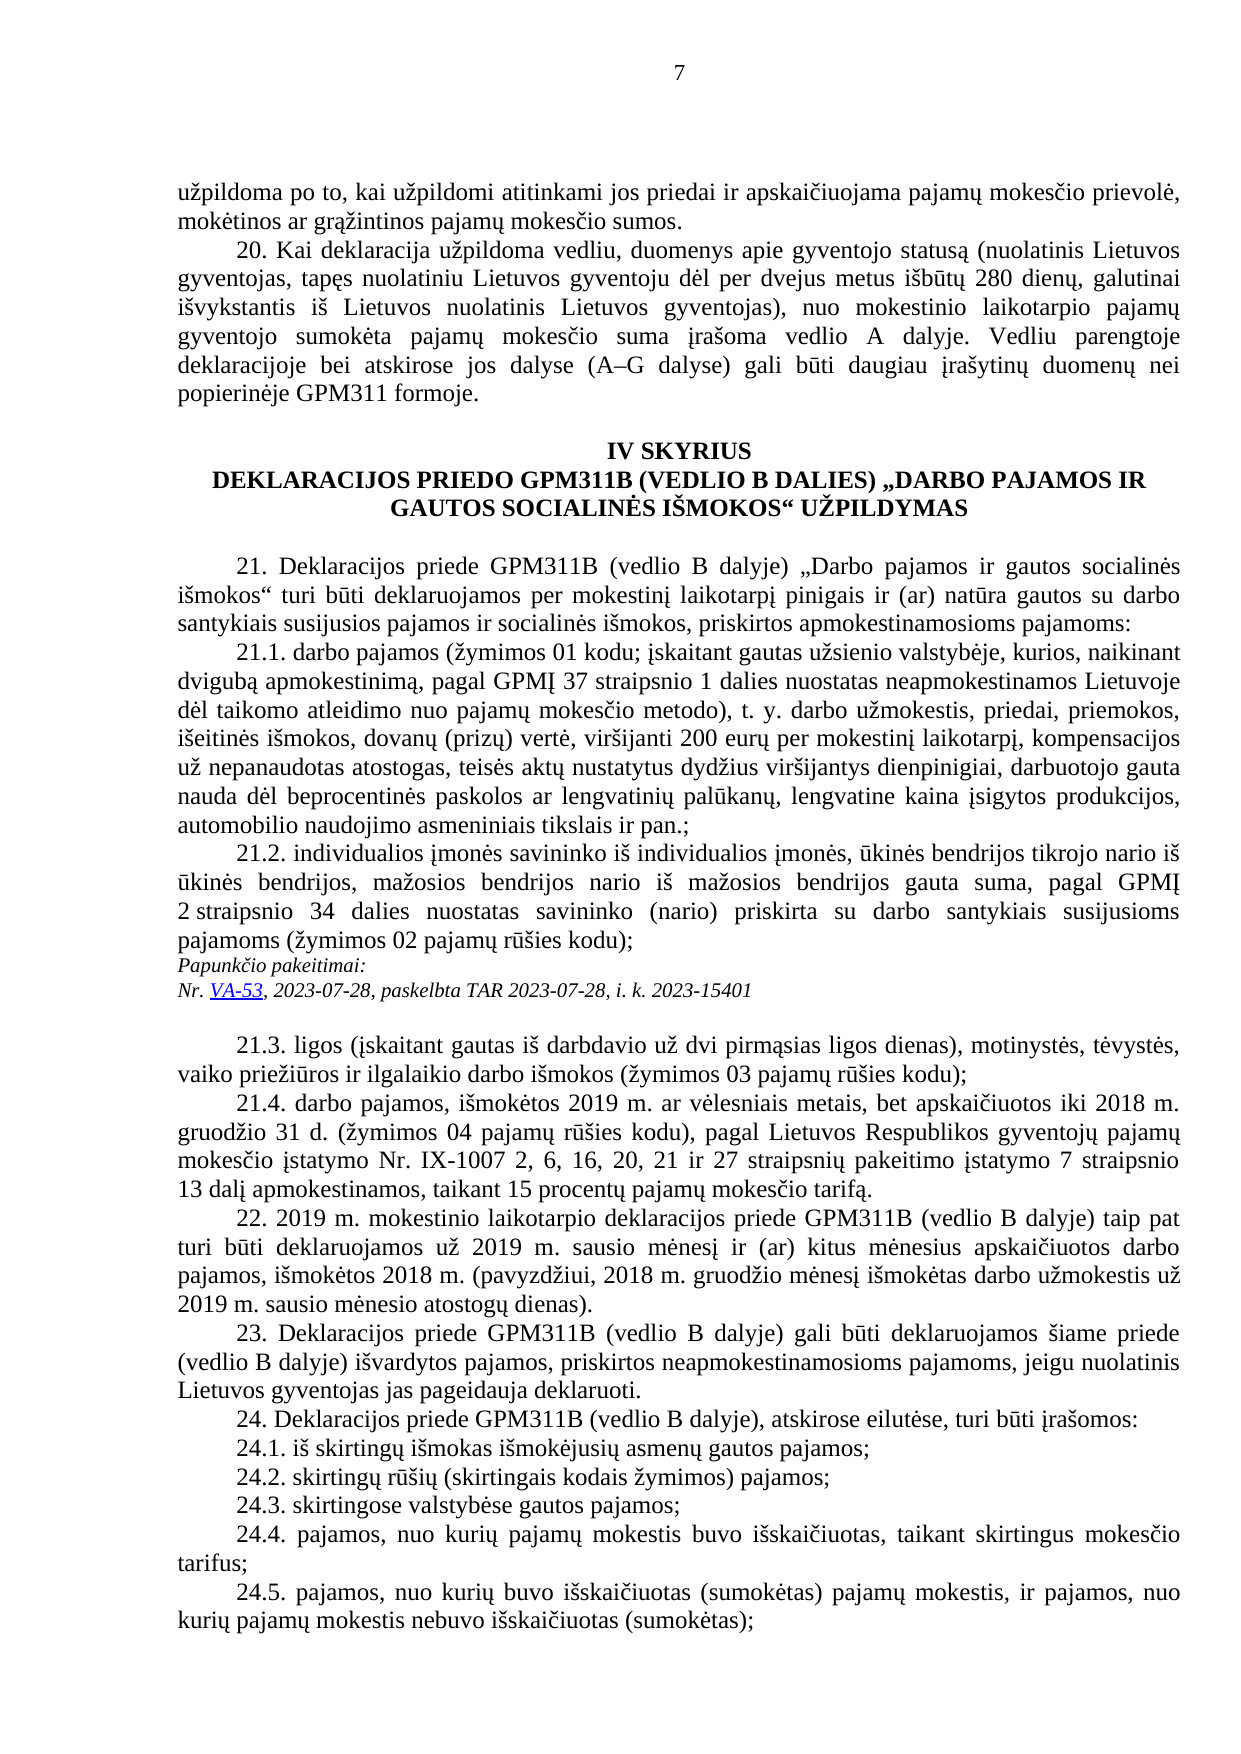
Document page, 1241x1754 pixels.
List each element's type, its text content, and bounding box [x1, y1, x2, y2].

text DEKLARACIJOS PRIEDO GPM311B (VEDLIO B DALIES) „DARBO PAJAMOS IR GAUTOS SOCIALINĖS IŠMOKOS“ UŽPILDYMAS [177, 465, 1181, 522]
text 24.5. pajamos, nuo kurių buvo išskaičiuotas (sumokėtas) pajamų mokestis, ir pajamos, nuo kurių pajamų mokestis nebuvo išskaičiuotas (sumokėtas); [177, 1577, 1181, 1634]
text 24. Deklaracijos priede GPM311B (vedlio B dalyje), atskirose eilutėse, turi būti įrašomos: [177, 1404, 1181, 1433]
text IV SKYRIUS [177, 436, 1181, 465]
text 24.4. pajamos, nuo kurių pajamų mokestis buvo išskaičiuotas, taikant skirtingus mokesčio tarifus; [177, 1519, 1181, 1577]
text 22. 2019 m. mokestinio laikotarpio deklaracijos priede GPM311B (vedlio B dalyje) taip pat turi būti deklaruojamos už 2019 m. sausio mėnesį ir (ar) kitus mėnesius apskaičiuotos darbo pajamos, išmokėtos 2018 m. (pavyzdžiui, 2018 m. gruodžio mėnesį išmokėtas darbo užmokestis už 2019 m. sausio mėnesio atostogų dienas). [177, 1203, 1181, 1318]
text 24.3. skirtingose valstybėse gautos pajamos; [236, 1490, 1181, 1519]
text 21.4. darbo pajamos, išmokėtos 2019 m. ar vėlesniais metais, bet apskaičiuotos iki 2018 m. gruodžio 31 d. (žymimos 04 pajamų rūšies kodu), pagal Lietuvos Respublikos gyventojų pajamų mokesčio įstatymo Nr. IX-1007 2, 6, 16, 20, 21 ir 27 straipsnių pakeitimo įstatymo 7 straipsnio 13 dalį apmokestinamos, taikant 15 procentų pajamų mokesčio tarifą. [177, 1088, 1181, 1203]
text Nr. VA-53, 2023-07-28, paskelbta TAR 2023-07-28, i. k. 2023-15401 [177, 977, 1181, 1002]
text 24.2. skirtingų rūšių (skirtingais kodais žymimos) pajamos; [236, 1462, 1181, 1490]
text 21.1. darbo pajamos (žymimos 01 kodu; įskaitant gautas užsienio valstybėje, kurios, naikinant dvigubą apmokestinimą, pagal GPMĮ 37 straipsnio 1 dalies nuostatas neapmokestinamos Lietuvoje dėl taikomo atleidimo nuo pajamų mokesčio metodo), t. y. darbo užmokestis, priedai, priemokos, išeitinės išmokos, dovanų (prizų) vertė, viršijanti 200 eurų per mokestinį laikotarpį, kompensacijos už nepanaudotas atostogas, teisės aktų nustatytus dydžius viršijantys dienpinigiai, darbuotojo gauta nauda dėl beprocentinės paskolos ar lengvatinių palūkanų, lengvatine kaina įsigytos produkcijos, automobilio naudojimo asmeniniais tikslais ir pan.; [177, 637, 1181, 838]
text užpildoma po to, kai užpildomi atitinkami jos priedai ir apskaičiuojama pajamų mokesčio prievolė, mokėtinos ar grąžintinos pajamų mokesčio sumos. [177, 177, 1181, 235]
text Papunkčio pakeitimai: [177, 953, 1181, 977]
text 23. Deklaracijos priede GPM311B (vedlio B dalyje) gali būti deklaruojamos šiame priede (vedlio B dalyje) išvardytos pajamos, priskirtos neapmokestinamosioms pajamoms, jeigu nuolatinis Lietuvos gyventojas jas pageidauja deklaruoti. [177, 1318, 1181, 1404]
text 21.3. ligos (įskaitant gautas iš darbdavio už dvi pirmąsias ligos dienas), motinystės, tėvystės, vaiko priežiūros ir ilgalaikio darbo išmokos (žymimos 03 pajamų rūšies kodu); [177, 1030, 1181, 1088]
text 21.2. individualios įmonės savininko iš individualios įmonės, ūkinės bendrijos tikrojo nario iš ūkinės bendrijos, mažosios bendrijos nario iš mažosios bendrijos gauta suma, pagal GPMĮ 2 straipsnio 34 dalies nuostatas savininko (nario) priskirta su darbo santykiais susijusioms pajamoms (žymimos 02 pajamų rūšies kodu); [177, 838, 1181, 953]
text 20. Kai deklaracija užpildoma vedliu, duomenys apie gyventojo statusą (nuolatinis Lietuvos gyventojas, tapęs nuolatiniu Lietuvos gyventoju dėl per dvejus metus išbūtų 280 dienų, galutinai išvykstantis iš Lietuvos nuolatinis Lietuvos gyventojas), nuo mokestinio laikotarpio pajamų gyventojo sumokėta pajamų mokesčio suma įrašoma vedlio A dalyje. Vedliu parengtoje deklaracijoje bei atskirose jos dalyse (A–G dalyse) gali būti daugiau įrašytinų duomenų nei popierinėje GPM311 formoje. [177, 235, 1181, 407]
text 24.1. iš skirtingų išmokas išmokėjusių asmenų gautos pajamos; [177, 1433, 1181, 1462]
text 21. Deklaracijos priede GPM311B (vedlio B dalyje) „Darbo pajamos ir gautos socialinės išmokos“ turi būti deklaruojamos per mokestinį laikotarpį pinigais ir (ar) natūra gautos su darbo santykiais susijusios pajamos ir socialinės išmokos, priskirtos apmokestinamosioms pajamoms: [177, 551, 1181, 637]
